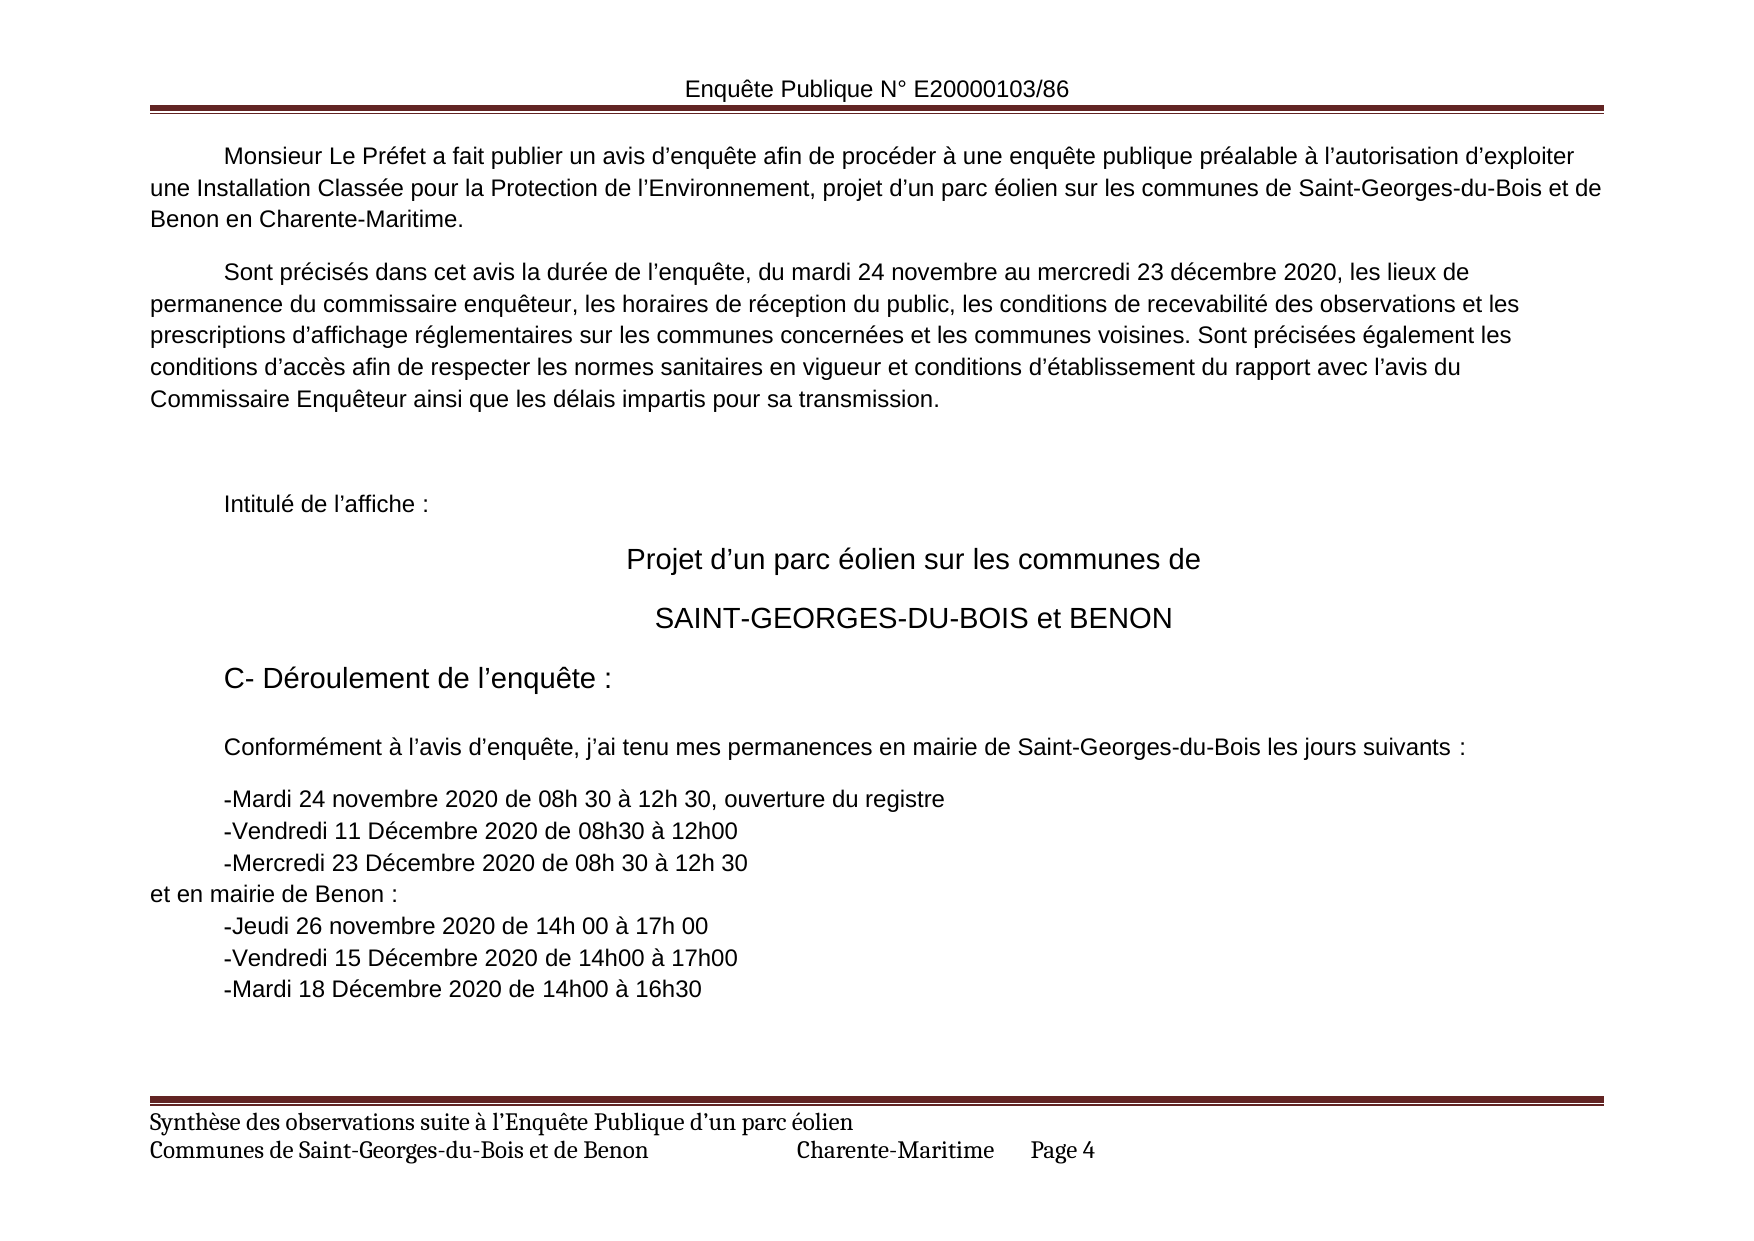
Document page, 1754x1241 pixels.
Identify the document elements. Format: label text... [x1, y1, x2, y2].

list Jeudi 26 novembre 2020 de 14h 00 à 17h 00 [224, 912, 1604, 939]
text Projet d’un parc éolien sur les communes de [150, 542, 1604, 576]
text et en mairie de Benon : [150, 880, 1604, 908]
list Vendredi 11 Décembre 2020 de 08h30 à 12h00 [224, 817, 1604, 844]
text C- Déroulement de l’enquête : [150, 661, 1604, 694]
text Sont précisés dans cet avis la durée de l’enquête, du mardi 24 novembre au mercredi 23 décembre 2020, les lieux de permanence du commissaire enquêteur, les horaires de réception du public, les conditions de recevabilité des observations et les prescriptions d’affichage réglementaires sur les communes concernées et les communes voisines. Sont précisées également les conditions d’accès afin de respecter les normes sanitaires en vigueur et conditions d’établissement du rapport avec l’avis du Commissaire Enquêteur ainsi que les délais impartis pour sa transmission. [150, 258, 1604, 412]
text Conformément à l’avis d’enquête, j’ai tenu mes permanences en mairie de Saint-Georges-du-Bois les jours suivants : [150, 732, 1604, 760]
list Mardi 18 Décembre 2020 de 14h00 à 16h30 [224, 975, 1604, 1003]
list Vendredi 15 Décembre 2020 de 14h00 à 17h00 [224, 944, 1604, 971]
text Intitulé de l’affiche : [150, 489, 1604, 517]
text SAINT-GEORGES-DU-BOIS et BENON [150, 601, 1604, 635]
list Mardi 24 novembre 2020 de 08h 30 à 12h 30, ouverture du registre [224, 785, 1604, 813]
list Mercredi 23 Décembre 2020 de 08h 30 à 12h 30 [224, 848, 1604, 876]
text Monsieur Le Préfet a fait publier un avis d’enquête afin de procéder à une enquête publique préalable à l’autorisation d’exploiter une Installation Classée pour la Protection de l’Environnement, projet d’un parc éolien sur les communes de Saint-Georges-du-Bois et de Benon en Charente-Maritime. [150, 142, 1604, 233]
